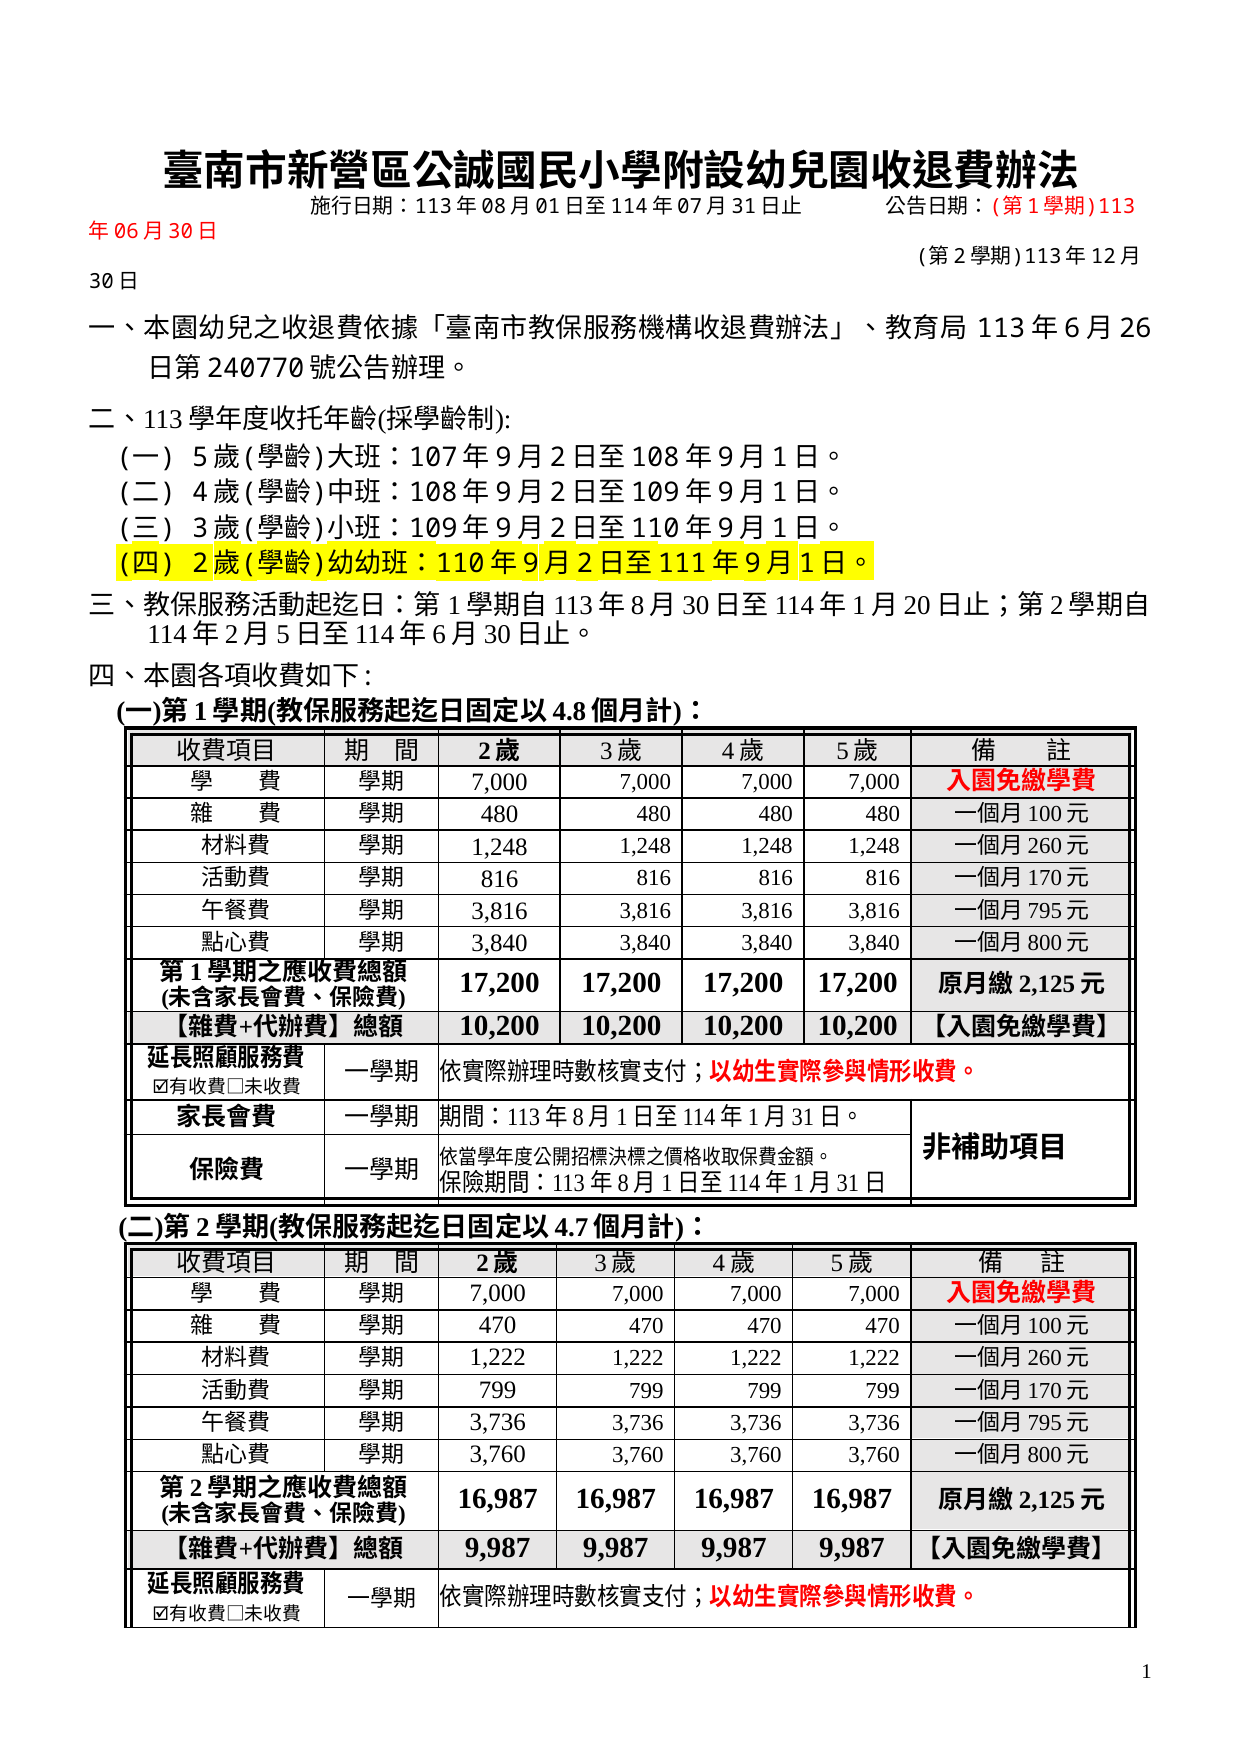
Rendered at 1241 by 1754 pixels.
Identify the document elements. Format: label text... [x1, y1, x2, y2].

table_header 3歲 [557, 1251, 674, 1276]
table_cell 10,200 [439, 1012, 559, 1043]
table_cell 一個月795元 [912, 895, 1128, 926]
table_cell 10,200 [561, 1012, 681, 1043]
table_cell 一個月100元 [912, 799, 1128, 829]
table_cell 學期 [325, 1343, 438, 1374]
table_header 5歲 [805, 736, 910, 765]
table_cell 雜 費 [133, 1311, 324, 1341]
table_cell 依實際辦理時數核實支付；以幼生實際參與情形收費。 [439, 1045, 1128, 1099]
table_header 2歲 [439, 736, 559, 765]
table_cell 學 費 [133, 767, 324, 797]
table_cell 保險費 [133, 1135, 324, 1197]
table_cell 學期 [325, 767, 438, 797]
table_cell 【雜費+代辦費】總額 [133, 1012, 438, 1043]
table_cell 16,987 [675, 1472, 792, 1529]
table_cell 學期 [325, 895, 438, 926]
table_header 期 間 [325, 1251, 438, 1276]
table_cell 一個月100元 [912, 1311, 1128, 1341]
table_cell 第2學期之應收費總額 (未含家長會費、保險費) [133, 1472, 438, 1529]
table_cell 17,200 [805, 960, 910, 1011]
table_cell 學期 [325, 799, 438, 829]
table_cell 1,248 [805, 831, 910, 861]
table_cell 午餐費 [133, 1408, 324, 1438]
table_cell 一學期 [325, 1570, 438, 1627]
table_cell 活動費 [133, 863, 324, 894]
text (二) 4歲(學齡)中班：108年9月2日至109年9月1日。 [89, 478, 1152, 508]
table_cell 學期 [325, 831, 438, 861]
table_cell 1,248 [439, 831, 559, 861]
table_header 備 註 [912, 1245, 1132, 1276]
table_header 5歲 [793, 1251, 910, 1276]
table_cell 午餐費 [133, 895, 324, 926]
table_cell 480 [805, 799, 910, 829]
table_cell 延長照顧服務費 有收費□未收費 [133, 1570, 324, 1627]
table_cell 【入園免繳學費】 [912, 1012, 1128, 1043]
table_cell 原月繳2,125元 [912, 1472, 1128, 1529]
table_cell 一個月800元 [912, 1440, 1128, 1471]
table_cell 480 [439, 799, 559, 829]
table_cell 【雜費+代辦費】總額 [133, 1531, 438, 1568]
table_header 4歲 [675, 1251, 792, 1276]
text 三、教保服務活動起迄日：第1學期自113年8月30日至114年1月20日止；第2學期自114年2月5日至114年6月30日止。 [89, 591, 1152, 649]
table_cell 學 費 [133, 1278, 324, 1309]
table_cell 1,248 [561, 831, 681, 861]
table_cell 入園免繳學費 [912, 767, 1128, 797]
table_cell 【入園免繳學費】 [912, 1531, 1128, 1568]
table_cell 3,816 [561, 895, 681, 926]
text 四、本園各項收費如下: [89, 662, 1152, 691]
table_cell 16,987 [439, 1472, 556, 1529]
table_cell 3,736 [439, 1408, 556, 1438]
table_cell 7,000 [675, 1278, 792, 1309]
table_cell 7,000 [561, 767, 681, 797]
table_cell 7,000 [683, 767, 803, 797]
text 一、本園幼兒之收退費依據「臺南市教保服務機構收退費辦法」、教育局113年6月26日第240770號公告辦理。 [89, 306, 1152, 385]
table_cell 9,987 [557, 1531, 674, 1568]
table_cell 入園免繳學費 [912, 1278, 1128, 1309]
table_cell 799 [557, 1375, 674, 1406]
text (一) 5歲(學齡)大班：107年9月2日至108年9月1日。 [89, 443, 1152, 472]
text (第2學期)113年12月30日 [89, 244, 1152, 294]
table_cell 3,840 [683, 927, 803, 958]
table_cell 點心費 [133, 927, 324, 958]
table_cell 3,816 [439, 895, 559, 926]
table_cell 1,222 [793, 1343, 910, 1374]
table_cell 點心費 [133, 1440, 324, 1471]
text (一)第1學期(教保服務起迄日固定以4.8個月計)： [89, 697, 1152, 726]
table_cell 3,840 [561, 927, 681, 958]
text (三) 3歲(學齡)小班：109年9月2日至110年9月1日。 [89, 514, 1152, 543]
table_cell 學期 [325, 1408, 438, 1438]
table_cell 3,816 [683, 895, 803, 926]
table_cell 799 [439, 1375, 556, 1406]
table_header 收費項目 [128, 730, 324, 765]
table_cell 延長照顧服務費 有收費□未收費 [133, 1045, 324, 1099]
table_cell 799 [793, 1375, 910, 1406]
table_cell 9,987 [793, 1531, 910, 1568]
table_cell 一學期 [325, 1045, 438, 1099]
text 施行日期：113年08月01日至114年07月31日止 公告日期：(第1學期)113年06月30日 [89, 194, 1152, 244]
table_cell 3,736 [675, 1408, 792, 1438]
table_cell 17,200 [683, 960, 803, 1011]
table_cell 816 [561, 863, 681, 894]
table_cell 學期 [325, 927, 438, 958]
table_header 期 間 [325, 736, 438, 765]
text (二)第2學期(教保服務起迄日固定以4.7個月計)： [89, 1213, 1152, 1242]
table_header 收費項目 [128, 1245, 324, 1276]
table_header 3歲 [561, 736, 681, 765]
table_cell 3,760 [557, 1440, 674, 1471]
table_cell 816 [683, 863, 803, 894]
table_cell 一個月260元 [912, 1343, 1128, 1374]
table_header 2歲 [439, 1251, 556, 1276]
table_cell 1,222 [439, 1343, 556, 1374]
table_cell 一個月800元 [912, 927, 1128, 958]
table_cell 16,987 [557, 1472, 674, 1529]
table_header 備 註 [912, 730, 1132, 765]
table_cell 學期 [325, 1311, 438, 1341]
table_cell 3,760 [439, 1440, 556, 1471]
table_cell 470 [675, 1311, 792, 1341]
table_cell 1,222 [675, 1343, 792, 1374]
table_cell 依實際辦理時數核實支付；以幼生實際參與情形收費。 [439, 1570, 1128, 1627]
table_cell 3,760 [793, 1440, 910, 1471]
table_cell 7,000 [805, 767, 910, 797]
table_cell 原月繳2,125元 [912, 960, 1128, 1011]
table_cell 7,000 [439, 767, 559, 797]
table_cell 材料費 [133, 1343, 324, 1374]
table_cell 一學期 [325, 1101, 438, 1134]
table_cell 期間：113年8月1日至114年1月31日。 [439, 1101, 910, 1134]
table_cell 一個月795元 [912, 1408, 1128, 1438]
table_cell 9,987 [439, 1531, 556, 1568]
text 臺南市新營區公誠國民小學附設幼兒園收退費辦法 [89, 154, 1152, 194]
table_cell 816 [805, 863, 910, 894]
table_cell 17,200 [439, 960, 559, 1011]
table_cell 雜 費 [133, 799, 324, 829]
table_cell 470 [557, 1311, 674, 1341]
table_cell 3,816 [805, 895, 910, 926]
table_cell 10,200 [805, 1012, 910, 1043]
table_cell 7,000 [439, 1278, 556, 1309]
table_cell 9,987 [675, 1531, 792, 1568]
table_cell 一個月170元 [912, 1375, 1128, 1406]
table_cell 一個月260元 [912, 831, 1128, 861]
table_cell 學期 [325, 1278, 438, 1309]
table_cell 一學期 [325, 1135, 438, 1197]
table_cell 3,736 [557, 1408, 674, 1438]
table_cell 3,840 [805, 927, 910, 958]
table_cell 一個月170元 [912, 863, 1128, 894]
table_cell 480 [683, 799, 803, 829]
table_cell 480 [561, 799, 681, 829]
table_cell 家長會費 [133, 1101, 324, 1134]
table_cell 學期 [325, 863, 438, 894]
table_cell 1,248 [683, 831, 803, 861]
table_cell 學期 [325, 1440, 438, 1471]
table_cell 1,222 [557, 1343, 674, 1374]
text (四) 2歲(學齡)幼幼班：110年9月2日至111年9月1日。 [89, 549, 1152, 578]
table_cell 學期 [325, 1375, 438, 1406]
text 二、113學年度收托年齡(採學齡制): [89, 397, 1152, 437]
table_cell 材料費 [133, 831, 324, 861]
table_cell 17,200 [561, 960, 681, 1011]
table_cell 7,000 [557, 1278, 674, 1309]
table_cell 16,987 [793, 1472, 910, 1529]
table_cell 816 [439, 863, 559, 894]
table_cell 7,000 [793, 1278, 910, 1309]
table_cell 470 [439, 1311, 556, 1341]
table_cell 非補助項目 [912, 1101, 1128, 1197]
table_cell 第1學期之應收費總額 (未含家長會費、保險費) [133, 960, 438, 1011]
table_cell 活動費 [133, 1375, 324, 1406]
table_cell 470 [793, 1311, 910, 1341]
table_cell 799 [675, 1375, 792, 1406]
table_cell 3,840 [439, 927, 559, 958]
table_cell 3,736 [793, 1408, 910, 1438]
table_cell 3,760 [675, 1440, 792, 1471]
table_cell 10,200 [683, 1012, 803, 1043]
table_cell 依當學年度公開招標決標之價格收取保費金額。 保險期間：113年8月1日至114年1月31日 [439, 1135, 910, 1197]
table_header 4歲 [683, 736, 803, 765]
